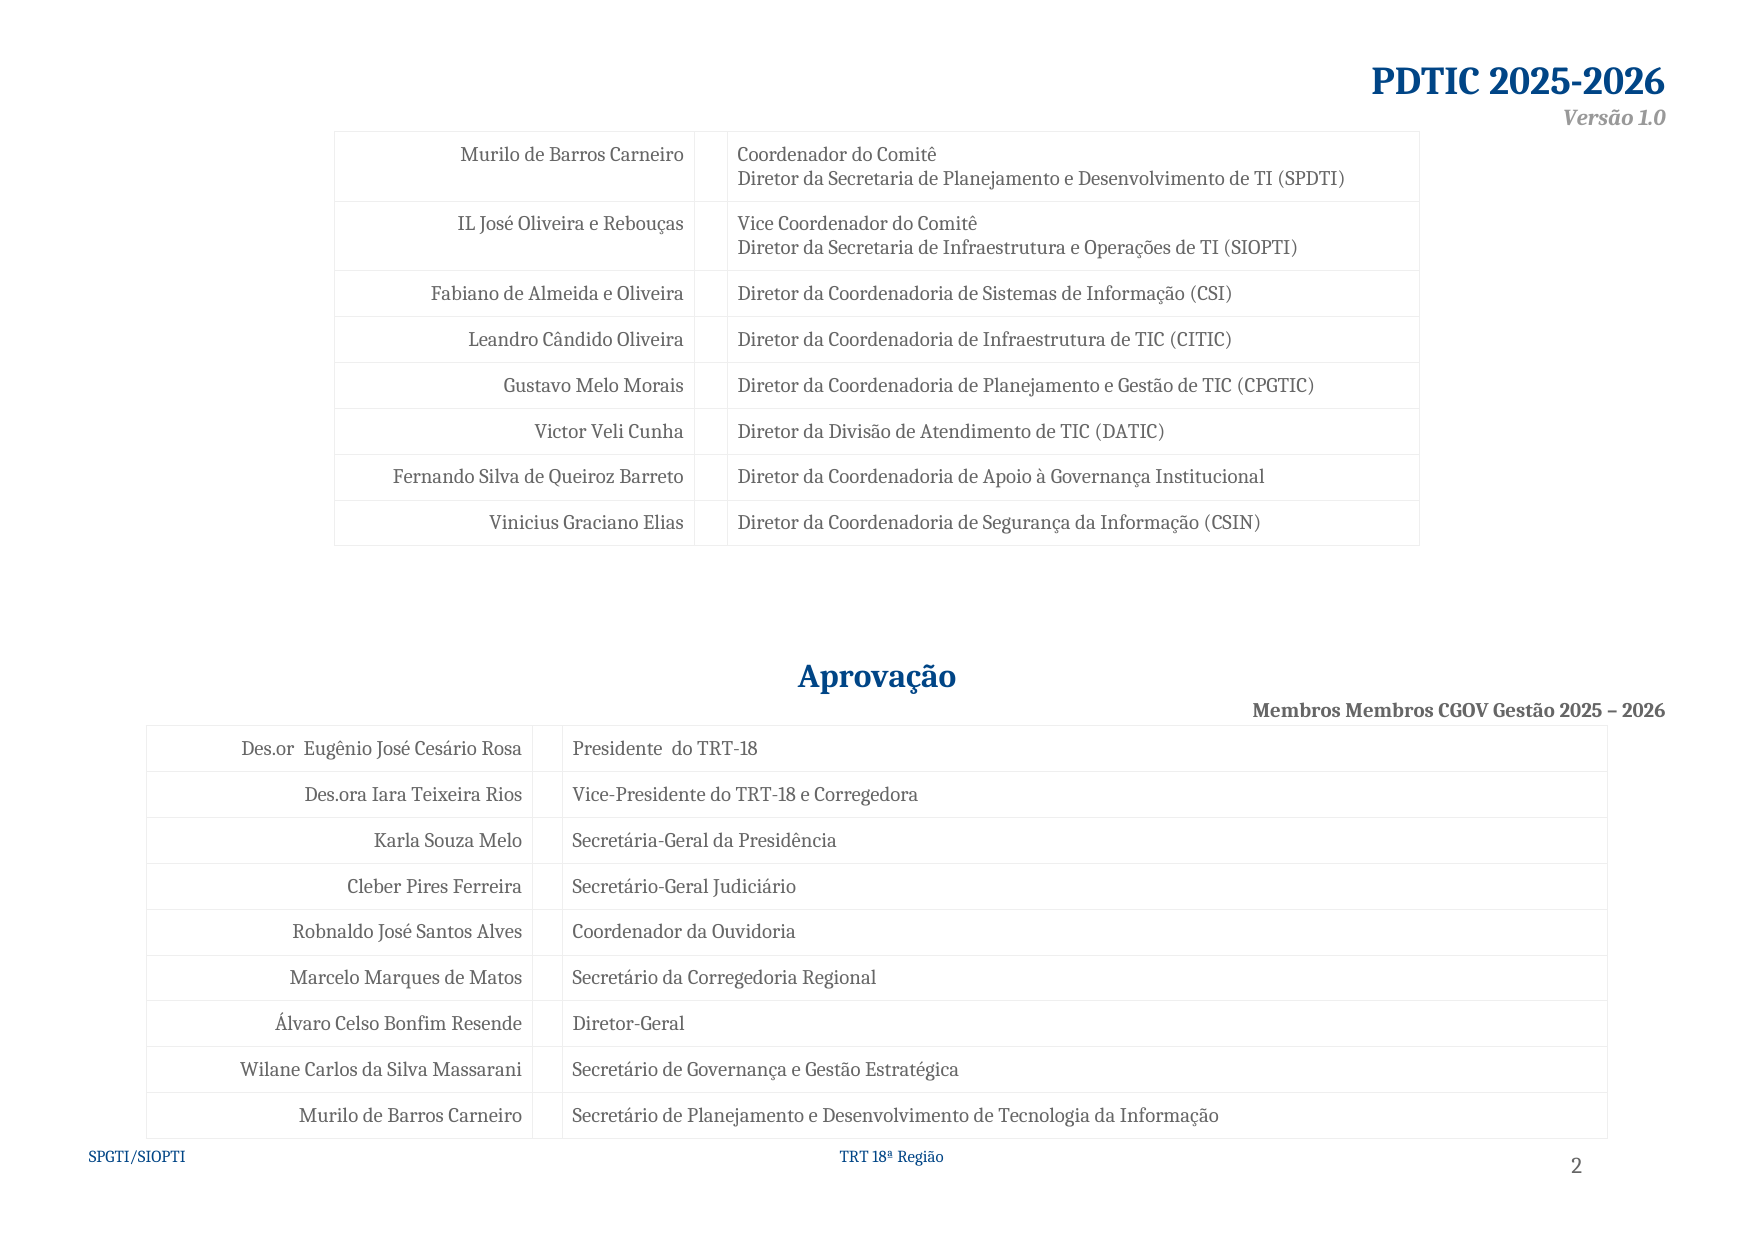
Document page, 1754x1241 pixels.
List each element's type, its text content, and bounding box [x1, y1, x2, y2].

table_cell Coordenador da Ouvidoria [563, 910, 1607, 954]
table_cell [695, 363, 727, 408]
table_cell Marcelo Marques de Matos [147, 956, 532, 1000]
table_cell Secretário-Geral Judiciário [563, 864, 1607, 909]
table_cell Gustavo Melo Morais [335, 363, 694, 408]
table_cell [533, 956, 562, 1000]
table_cell Fernando Silva de Queiroz Barreto [335, 455, 694, 499]
table_cell Diretor da Coordenadoria de Infraestrutura de TIC (CITIC) [728, 317, 1419, 362]
table_cell Diretor da Coordenadoria de Sistemas de Informação (CSI) [728, 271, 1419, 316]
table_cell [695, 409, 727, 454]
table_cell [533, 818, 562, 863]
table_cell Karla Souza Melo [147, 818, 532, 863]
text Membros Membros CGOV Gestão 2025 – 2026 [88, 699, 1665, 723]
table_cell Murilo de Barros Carneiro [147, 1093, 532, 1138]
table_cell Vice-Presidente do TRT-18 e Corregedora [563, 772, 1607, 817]
table_cell [695, 501, 727, 545]
table_cell Diretor da Coordenadoria de Apoio à Governança Institucional [728, 455, 1419, 499]
table_header Des.or Eugênio José Cesário Rosa [147, 726, 532, 771]
table_cell [695, 202, 727, 270]
table_cell [695, 317, 727, 362]
table_cell Diretor da Coordenadoria de Segurança da Informação (CSIN) [728, 501, 1419, 545]
table_cell Cleber Pires Ferreira [147, 864, 532, 909]
table_cell Secretário de Governança e Gestão Estratégica [563, 1047, 1607, 1092]
table_cell [533, 1001, 562, 1046]
table_cell Des.ora Iara Teixeira Rios [147, 772, 532, 817]
table_cell Secretário de Planejamento e Desenvolvimento de Tecnologia da Informação [563, 1093, 1607, 1138]
table_header [533, 726, 562, 771]
table_cell Wilane Carlos da Silva Massarani [147, 1047, 532, 1092]
table_cell Secretária-Geral da Presidência [563, 818, 1607, 863]
text Aprovação [88, 657, 1665, 695]
table_cell Vinicius Graciano Elias [335, 501, 694, 545]
table_cell Secretário da Corregedoria Regional [563, 956, 1607, 1000]
table_cell Vice Coordenador do Comitê Diretor da Secretaria de Infraestrutura e Operações de TI (SIOPTI) [728, 202, 1419, 270]
table_cell [533, 1047, 562, 1092]
table_header Coordenador do Comitê Diretor da Secretaria de Planejamento e Desenvolvimento de TI (SPDTI) [728, 132, 1419, 201]
table_cell Leandro Cândido Oliveira [335, 317, 694, 362]
table_cell Diretor-Geral [563, 1001, 1607, 1046]
table_header [695, 132, 727, 201]
table_cell [533, 772, 562, 817]
table_cell Fabiano de Almeida e Oliveira [335, 271, 694, 316]
table_cell [533, 864, 562, 909]
table_cell Robnaldo José Santos Alves [147, 910, 532, 954]
table_header Presidente do TRT-18 [563, 726, 1607, 771]
table_cell Diretor da Divisão de Atendimento de TIC (DATIC) [728, 409, 1419, 454]
table_cell Victor Veli Cunha [335, 409, 694, 454]
table_cell [533, 1093, 562, 1138]
table_cell [695, 455, 727, 499]
table_header Murilo de Barros Carneiro [335, 132, 694, 201]
table_cell [533, 910, 562, 954]
table_cell IL José Oliveira e Rebouças [335, 202, 694, 270]
table_cell Álvaro Celso Bonfim Resende [147, 1001, 532, 1046]
table_cell Diretor da Coordenadoria de Planejamento e Gestão de TIC (CPGTIC) [728, 363, 1419, 408]
table_cell [695, 271, 727, 316]
